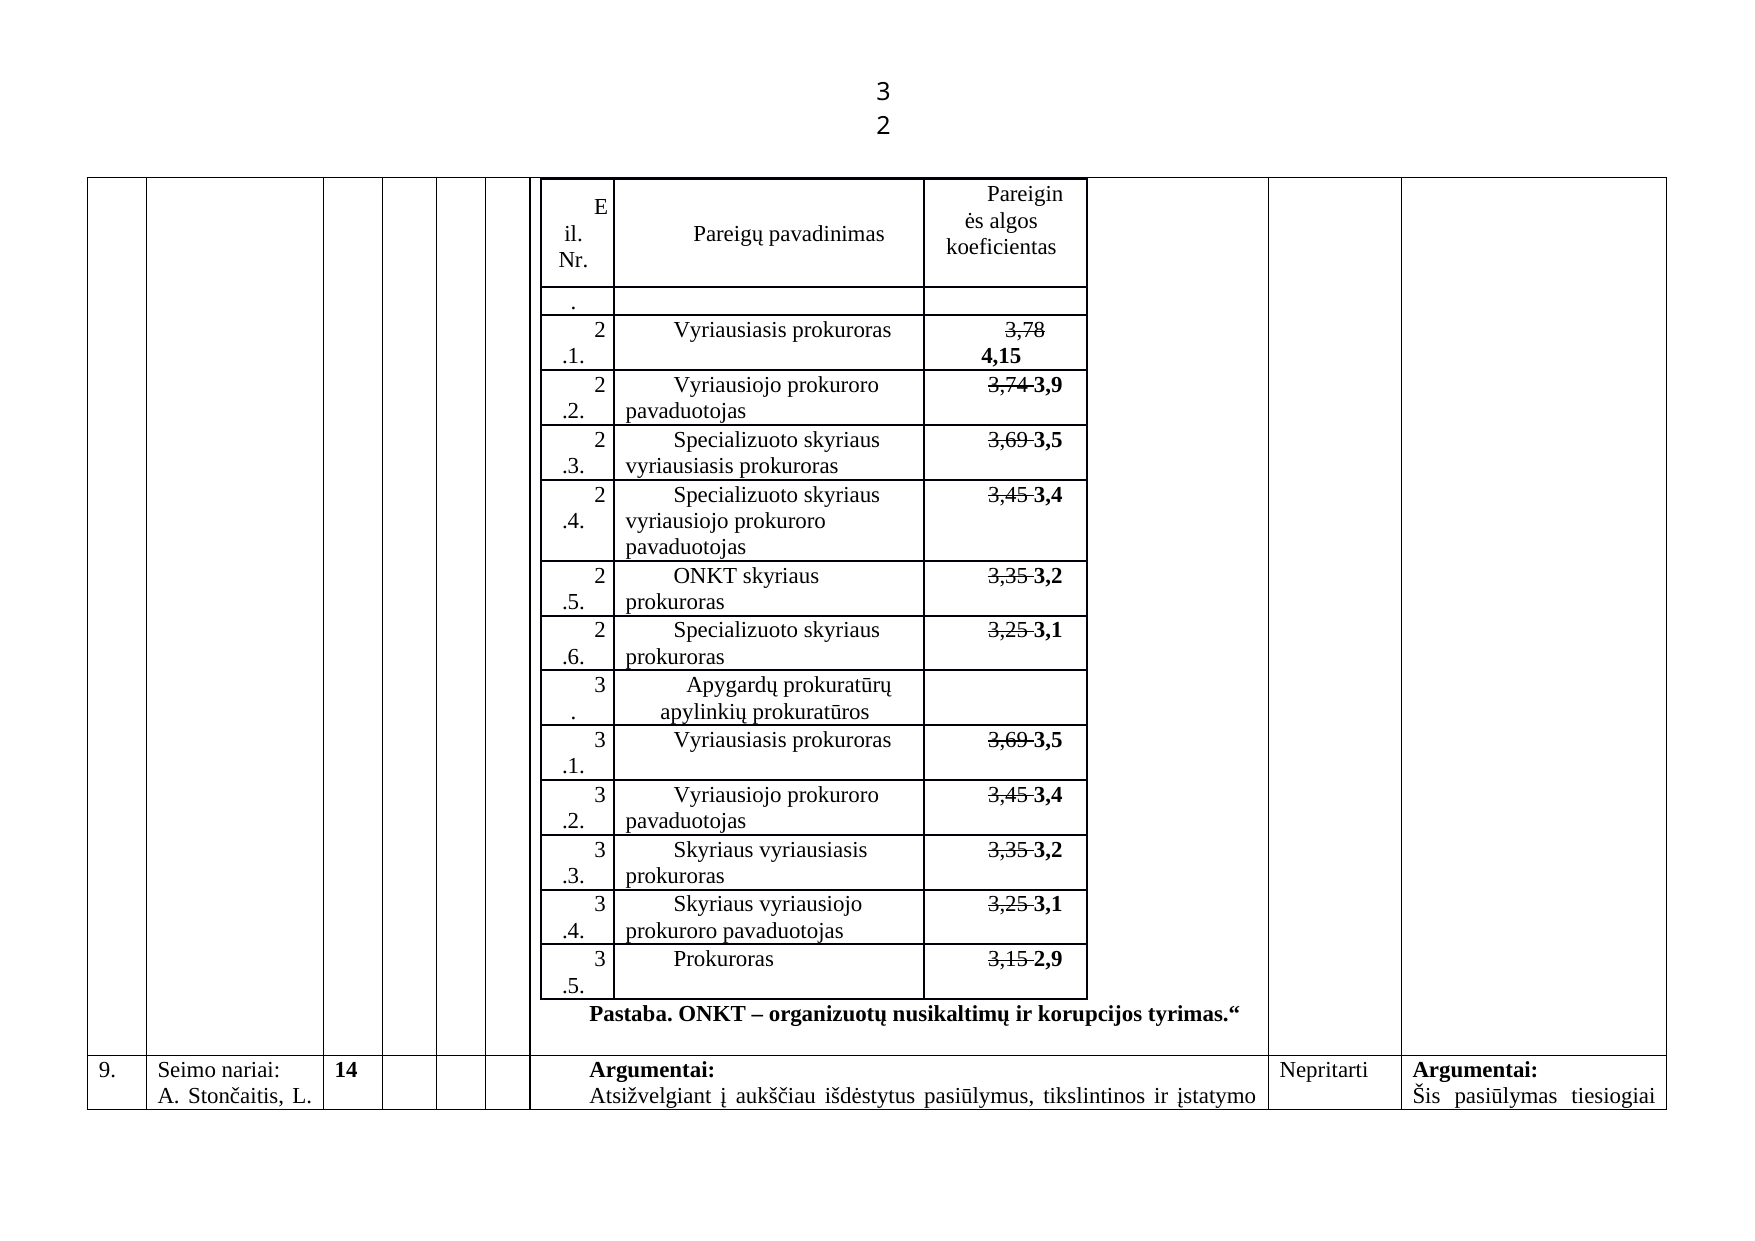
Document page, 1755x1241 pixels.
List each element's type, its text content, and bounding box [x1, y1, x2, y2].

table_cell [324, 178, 382, 1055]
table_cell Vyriausiojo prokuroro pavaduotojas [615, 371, 923, 424]
table_cell [88, 178, 146, 1055]
table_cell . [542, 288, 613, 314]
table_cell 3,69 3,5 [925, 426, 1086, 478]
table_cell Specializuoto skyriaus prokuroras [615, 617, 923, 669]
table_cell 3. [542, 671, 613, 724]
table_cell 3,74 3,9 [925, 371, 1086, 424]
table_cell 3,35 3,2 [925, 836, 1086, 888]
table_cell 3,25 3,1 [925, 891, 1086, 943]
table_cell 2.6. [542, 617, 613, 669]
table_cell 2.5. [542, 562, 613, 614]
table_cell [486, 178, 529, 1055]
table_cell 9. [88, 1056, 146, 1109]
table_cell 14 [324, 1056, 382, 1109]
table_cell 3,69 3,5 [925, 726, 1086, 779]
table_cell Pastaba. ONKT – organizuotų nusikaltimų ir korupcijos tyrimas.“ [531, 178, 1268, 1055]
table_cell 3.1. [542, 726, 613, 779]
table_cell 3,45 3,4 [925, 781, 1086, 834]
table_cell 2.3. [542, 426, 613, 478]
table_cell [1402, 178, 1666, 1055]
table_cell Prokuroras [615, 945, 923, 998]
table_cell ONKT skyriaus prokuroras [615, 562, 923, 614]
table_cell 3.4. [542, 891, 613, 943]
table_cell 3.3. [542, 836, 613, 888]
table_cell Seimo nariai: A. Stončaitis, L. [147, 1056, 323, 1109]
table_header Pareigų pavadinimas [615, 180, 923, 286]
table_cell 2.1. [542, 316, 613, 369]
table_cell [486, 1056, 529, 1109]
table_cell 3,45 3,4 [925, 481, 1086, 560]
table_cell Skyriaus vyriausiojo prokuroro pavaduotojas [615, 891, 923, 943]
table_header Pareiginės algos koeficientas [925, 180, 1086, 286]
table_cell [1269, 178, 1401, 1055]
table_cell 3.5. [542, 945, 613, 998]
table_header Eil. Nr. [542, 180, 613, 286]
table_cell 2.2. [542, 371, 613, 424]
table_cell Nepritarti [1269, 1056, 1401, 1109]
table_cell Specializuoto skyriaus vyriausiojo prokuroro pavaduotojas [615, 481, 923, 560]
table_cell 3,78 4,15 [925, 316, 1086, 369]
table_cell Argumentai: Šis pasiūlymas tiesiogiai [1402, 1056, 1666, 1109]
table_cell [437, 1056, 485, 1109]
table_cell Argumentai: Atsižvelgiant į aukščiau išdėstytus pasiūlymus, tikslintinos ir įstatymo [531, 1056, 1268, 1109]
table_cell [383, 1056, 436, 1109]
table_cell 3,15 2,9 [925, 945, 1086, 998]
table_cell [925, 671, 1086, 724]
table_cell Skyriaus vyriausiasis prokuroras [615, 836, 923, 888]
table_cell 3.2. [542, 781, 613, 834]
table_cell [437, 178, 485, 1055]
table_cell [925, 288, 1086, 314]
table_cell 2.4. [542, 481, 613, 560]
table_cell [615, 288, 923, 314]
table_cell 3,25 3,1 [925, 617, 1086, 669]
table_cell [147, 178, 323, 1055]
table_cell Vyriausiasis prokuroras [615, 726, 923, 779]
table_cell Apygardų prokuratūrų apylinkių prokuratūros [615, 671, 923, 724]
table_cell [383, 178, 436, 1055]
table_cell Specializuoto skyriaus vyriausiasis prokuroras [615, 426, 923, 478]
table_cell Vyriausiojo prokuroro pavaduotojas [615, 781, 923, 834]
table_cell 3,35 3,2 [925, 562, 1086, 614]
table_cell Vyriausiasis prokuroras [615, 316, 923, 369]
